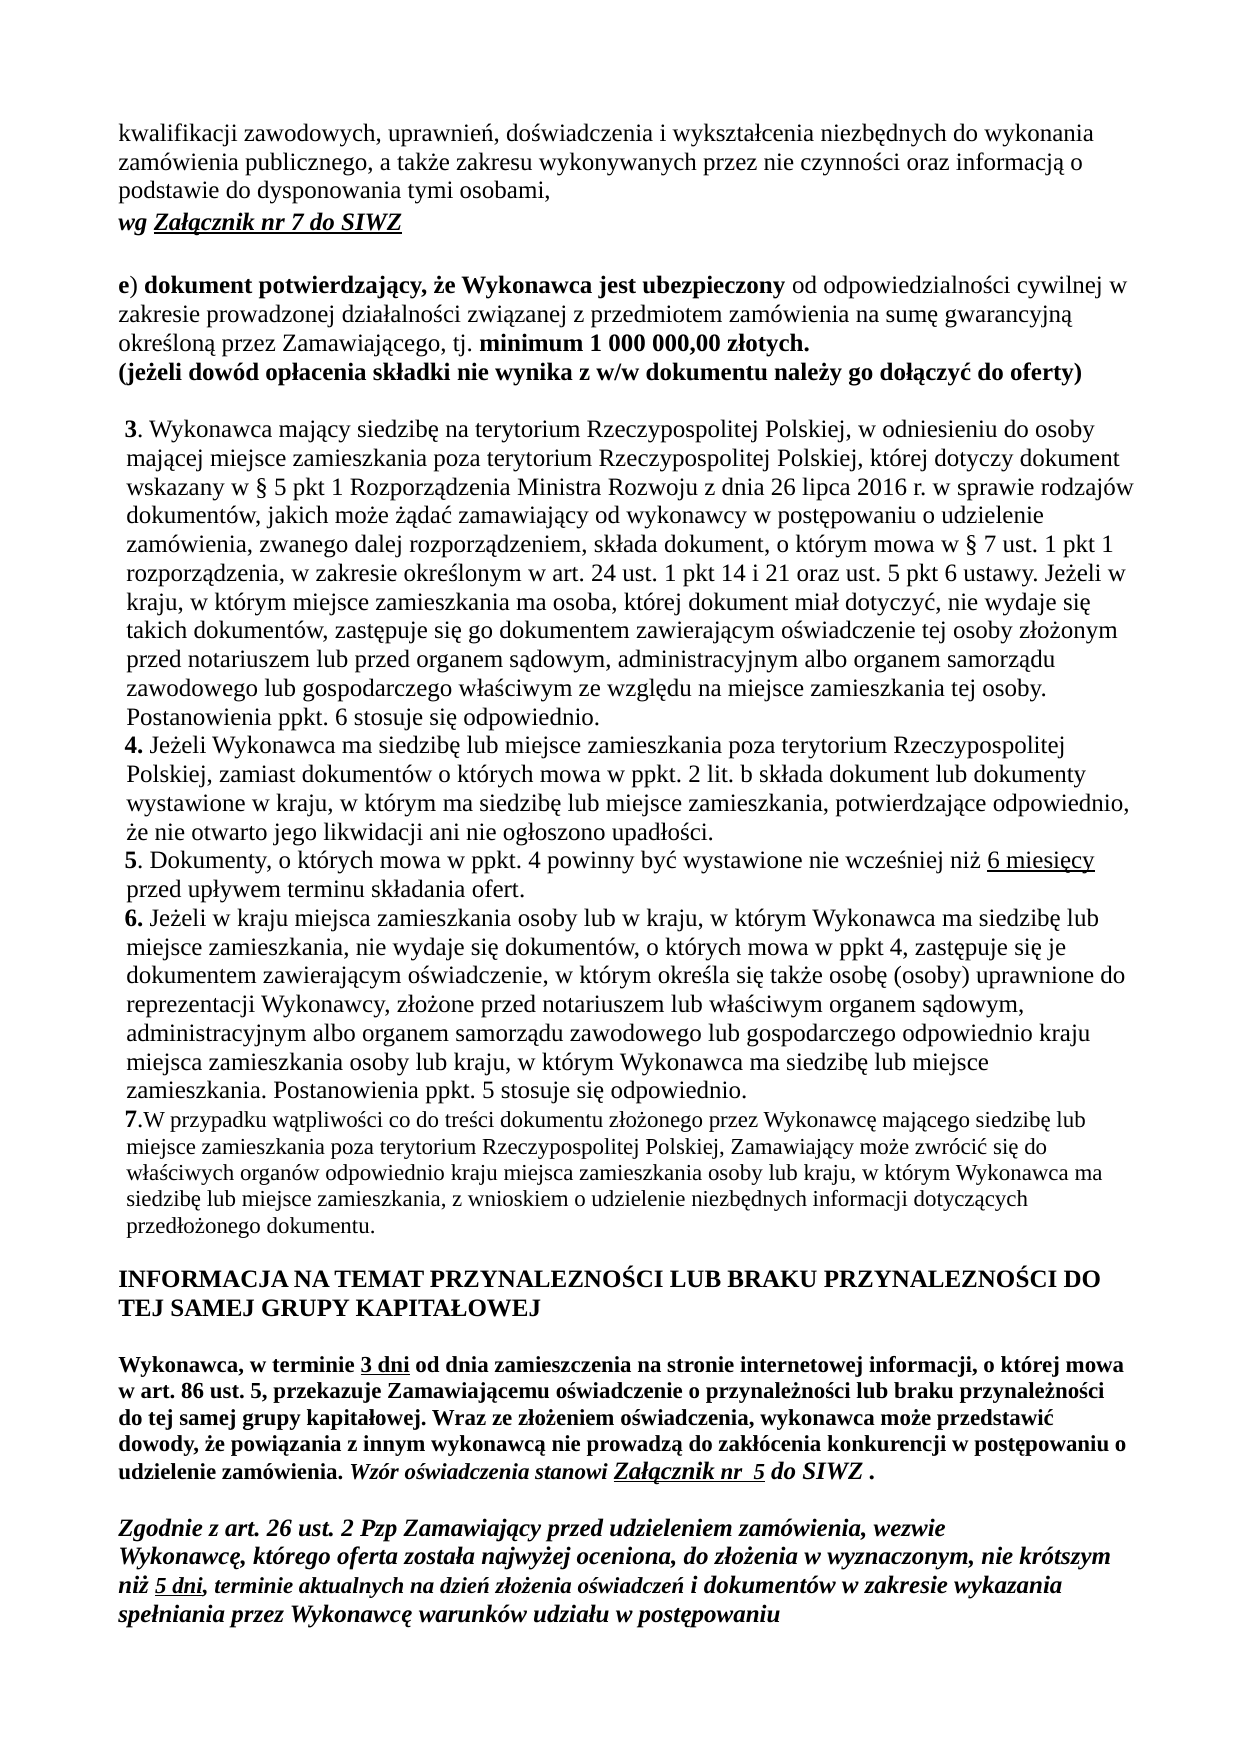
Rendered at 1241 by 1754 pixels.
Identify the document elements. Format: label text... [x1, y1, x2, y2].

text Zgodnie z art. 26 ust. 2 Pzp Zamawiający przed udzieleniem zamówienia, wezwie [118, 1513, 1134, 1541]
text INFORMACJA NA TEMAT PRZYNALEZNOŚCI LUB BRAKU PRZYNALEZNOŚCI DO [118, 1264, 1134, 1293]
text Wykonawca, w terminie 3 dni od dnia zamieszczenia na stronie internetowej informacji, o której mowa w art. 86 ust. 5, przekazuje Zamawiającemu oświadczenie o przynależności lub braku przynależności do tej samej grupy kapitałowej. Wraz ze złożeniem oświadczenia, wykonawca może przedstawić dowody, że powiązania z innym wykonawcą nie prowadzą do zakłócenia konkurencji w postępowaniu o udzielenie zamówienia. Wzór oświadczenia stanowi Załącznik nr 5 do SIWZ . [118, 1351, 1134, 1485]
text kwalifikacji zawodowych, uprawnień, doświadczenia i wykształcenia niezbędnych do wykonania zamówienia publicznego, a także zakresu wykonywanych przez nie czynności oraz informacją o podstawie do dysponowania tymi osobami, [118, 118, 1134, 204]
text wg Załącznik nr 7 do SIWZ [118, 207, 1134, 236]
text e) dokument potwierdzający, że Wykonawca jest ubezpieczony od odpowiedzialności cywilnej w zakresie prowadzonej działalności związanej z przedmiotem zamówienia na sumę gwarancyjną określoną przez Zamawiającego, tj. minimum 1 000 000,00 złotych. [118, 270, 1134, 357]
text (jeżeli dowód opłacenia składki nie wynika z w/w dokumentu należy go dołączyć do oferty) [118, 357, 1134, 385]
text 5. Dokumenty, o których mowa w ppkt. 4 powinny być wystawione nie wcześniej niż 6 miesięcy przed upływem terminu składania ofert. [124, 845, 1134, 903]
text 3. Wykonawca mający siedzibę na terytorium Rzeczypospolitej Polskiej, w odniesieniu do osoby mającej miejsce zamieszkania poza terytorium Rzeczypospolitej Polskiej, której dotyczy dokument wskazany w § 5 pkt 1 Rozporządzenia Ministra Rozwoju z dnia 26 lipca 2016 r. w sprawie rodzajów dokumentów, jakich może żądać zamawiający od wykonawcy w postępowaniu o udzielenie zamówienia, zwanego dalej rozporządzeniem, składa dokument, o którym mowa w § 7 ust. 1 pkt 1 rozporządzenia, w zakresie określonym w art. 24 ust. 1 pkt 14 i 21 oraz ust. 5 pkt 6 ustawy. Jeżeli w kraju, w którym miejsce zamieszkania ma osoba, której dokument miał dotyczyć, nie wydaje się takich dokumentów, zastępuje się go dokumentem zawierającym oświadczenie tej osoby złożonym przed notariuszem lub przed organem sądowym, administracyjnym albo organem samorządu zawodowego lub gospodarczego właściwym ze względu na miejsce zamieszkania tej osoby. Postanowienia ppkt. 6 stosuje się odpowiednio. [124, 414, 1134, 730]
text spełniania przez Wykonawcę warunków udziału w postępowaniu [118, 1599, 1134, 1628]
text 6. Jeżeli w kraju miejsca zamieszkania osoby lub w kraju, w którym Wykonawca ma siedzibę lub miejsce zamieszkania, nie wydaje się dokumentów, o których mowa w ppkt 4, zastępuje się je dokumentem zawierającym oświadczenie, w którym określa się także osobę (osoby) uprawnione do reprezentacji Wykonawcy, złożone przed notariuszem lub właściwym organem sądowym, administracyjnym albo organem samorządu zawodowego lub gospodarczego odpowiednio kraju miejsca zamieszkania osoby lub kraju, w którym Wykonawca ma siedzibę lub miejsce zamieszkania. Postanowienia ppkt. 5 stosuje się odpowiednio. [124, 903, 1134, 1104]
text 4. Jeżeli Wykonawca ma siedzibę lub miejsce zamieszkania poza terytorium Rzeczypospolitej Polskiej, zamiast dokumentów o których mowa w ppkt. 2 lit. b składa dokument lub dokumenty wystawione w kraju, w którym ma siedzibę lub miejsce zamieszkania, potwierdzające odpowiednio, że nie otwarto jego likwidacji ani nie ogłoszono upadłości. [124, 730, 1134, 845]
text TEJ SAMEJ GRUPY KAPITAŁOWEJ [118, 1293, 1134, 1322]
text 7.W przypadku wątpliwości co do treści dokumentu złożonego przez Wykonawcę mającego siedzibę lub miejsce zamieszkania poza terytorium Rzeczypospolitej Polskiej, Zamawiający może zwrócić się do właściwych organów odpowiednio kraju miejsca zamieszkania osoby lub kraju, w którym Wykonawca ma siedzibę lub miejsce zamieszkania, z wnioskiem o udzielenie niezbędnych informacji dotyczących przedłożonego dokumentu. [124, 1104, 1134, 1238]
text Wykonawcę, którego oferta została najwyżej oceniona, do złożenia w wyznaczonym, nie krótszym niż 5 dni, terminie aktualnych na dzień złożenia oświadczeń i dokumentów w zakresie wykazania [118, 1541, 1134, 1599]
